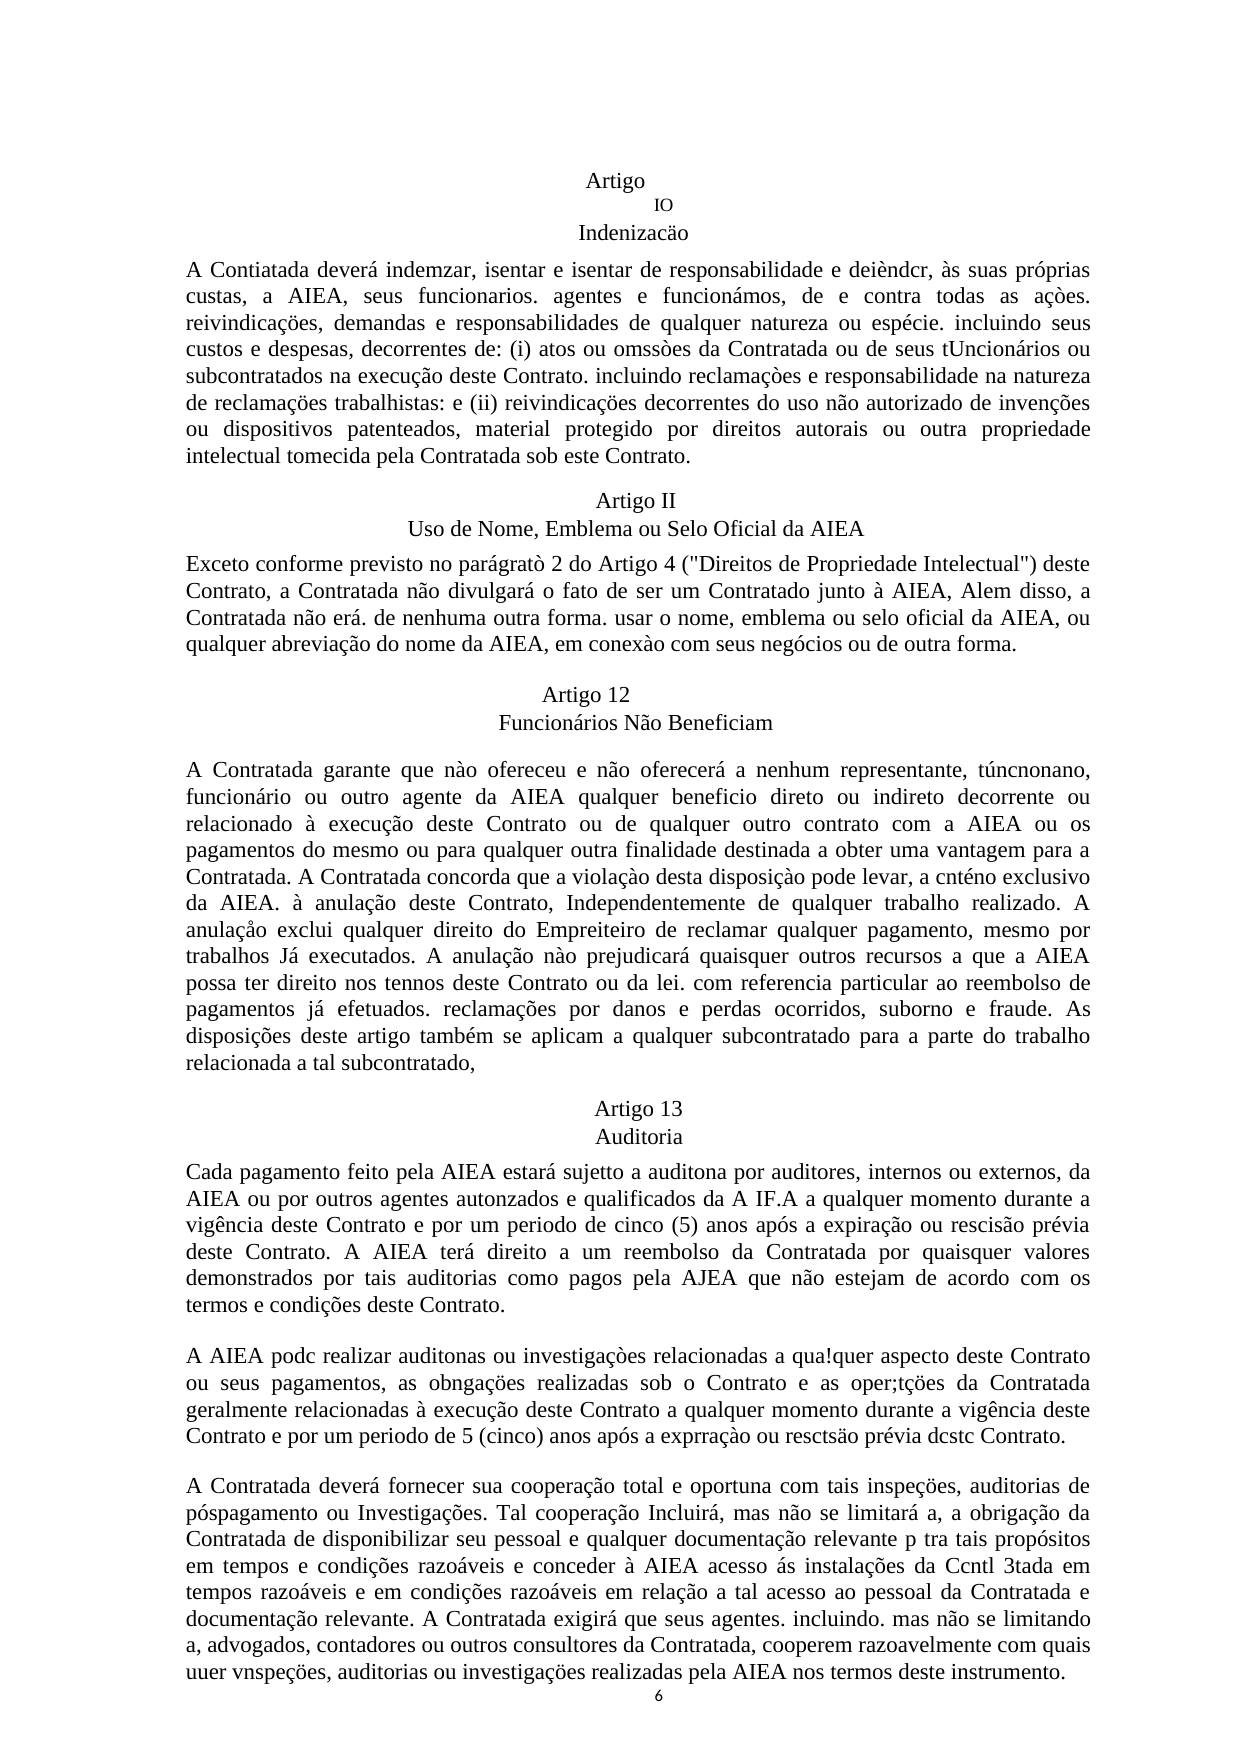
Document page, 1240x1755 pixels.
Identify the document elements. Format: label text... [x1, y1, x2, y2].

text A Contratada garante que nào ofereceu e não oferecerá a nenhum representante, túncnonano, funcionário ou outro agente da AIEA qualquer beneficio direto ou indireto decorrente ou relacionado à execução deste Contrato ou de qualquer outro contrato com a AIEA ou os pagamentos do mesmo ou para qualquer outra finalidade destinada a obter uma vantagem para a Contratada. A Contratada concorda que a violaçào desta disposiçào pode levar, a cnténo exclusivo da AIEA. à anulação deste Contrato, Independentemente de qualquer trabalho realizado. A anulaçåo exclui qualquer direito do Empreiteiro de reclamar qualquer pagamento, mesmo por trabalhos Já executados. A anulação nào prejudicará quaisquer outros recursos a que a AIEA possa ter direito nos tennos deste Contrato ou da lei. com referencia particular ao reembolso de pagamentos já efetuados. reclamações por danos e perdas ocorridos, suborno e fraude. As disposições deste artigo também se aplicam a qualquer subcontratado para a parte do trabalho relacionada a tal subcontratado, [186, 756, 1092, 1075]
text A AIEA podc realizar auditonas ou investigaçòes relacionadas a qua!quer aspecto deste Contrato ou seus pagamentos, as obngaçöes realizadas sob o Contrato e as oper;tçöes da Contratada geralmente relacionadas à execução deste Contrato a qualquer momento durante a vigência deste Contrato e por um periodo de 5 (cinco) anos após a exprraçào ou resctsäo prévia dcstc Contrato. [186, 1342, 1092, 1448]
text IO [231, 194, 1096, 215]
text Exceto conforme previsto no parágratò 2 do Artigo 4 ("Direitos de Propriedade Intelectual") deste Contrato, a Contratada não divulgará o fato de ser um Contratado junto à AIEA, Alem disso, a Contratada não erá. de nenhuma outra forma. usar o nome, emblema ou selo oficial da AIEA, ou qualquer abreviação do nome da AIEA, em conexào com seus negócios ou de outra forma. [186, 551, 1092, 657]
text A Contiatada deverá indemzar, isentar e isentar de responsabilidade e deièndcr, às suas próprias custas, a AIEA, seus funcionarios. agentes e funcionámos, de e contra todas as açòes. reivindicaçöes, demandas e responsabilidades de qualquer natureza ou espécie. incluindo seus custos e despesas, decorrentes de: (i) atos ou omssòes da Contratada ou de seus tUncionários ou subcontratados na execução deste Contrato. incluindo reclamaçòes e responsabilidade na natureza de reclamaçöes trabalhistas: e (ii) reivindicaçöes decorrentes do uso não autorizado de invenções ou dispositivos patenteados, material protegido por direitos autorais ou outra propriedade intelectual tomecida pela Contratada sob este Contrato. [186, 256, 1092, 468]
text Artigo II [246, 487, 1026, 514]
text Indenizacäo [246, 219, 1021, 245]
text Cada pagamento feito pela AIEA estará sujetto a auditona por auditores, internos ou externos, da AIEA ou por outros agentes autonzados e qualificados da A IF.A a qualquer momento durante a vigência deste Contrato e por um periodo de cinco (5) anos após a expiração ou rescisão prévia deste Contrato. A AIEA terá direito a um reembolso da Contratada por quaisquer valores demonstrados por tais auditorias como pagos pela AJEA que não estejam de acordo com os termos e condições deste Contrato. [186, 1158, 1092, 1317]
text Artigo 13 Auditoria [549, 1095, 728, 1150]
text Artigo 12 [246, 681, 925, 708]
text Uso de Nome, Emblema ou Selo Oficial da AIEA [246, 515, 1026, 542]
text Funcionários Não Beneficiam [246, 709, 1026, 736]
text A Contratada deverá fornecer sua cooperação total e oportuna com tais inspeçöes, auditorias de póspagamento ou Investigações. Tal cooperação Incluirá, mas não se limitará a, a obrigação da Contratada de disponibilizar seu pessoal e qualquer documentação relevante p tra tais propósitos em tempos e condições razoáveis e conceder à AIEA acesso ás instalações da Ccntl 3tada em tempos razoáveis e em condições razoáveis em relação a tal acesso ao pessoal da Contratada e documentação relevante. A Contratada exigirá que seus agentes. incluindo. mas não se limitando a, advogados, contadores ou outros consultores da Contratada, cooperem razoavelmente com quais uuer vnspeçöes, auditorias ou investigaçöes realizadas pela AIEA nos termos deste instrumento. [186, 1472, 1092, 1684]
